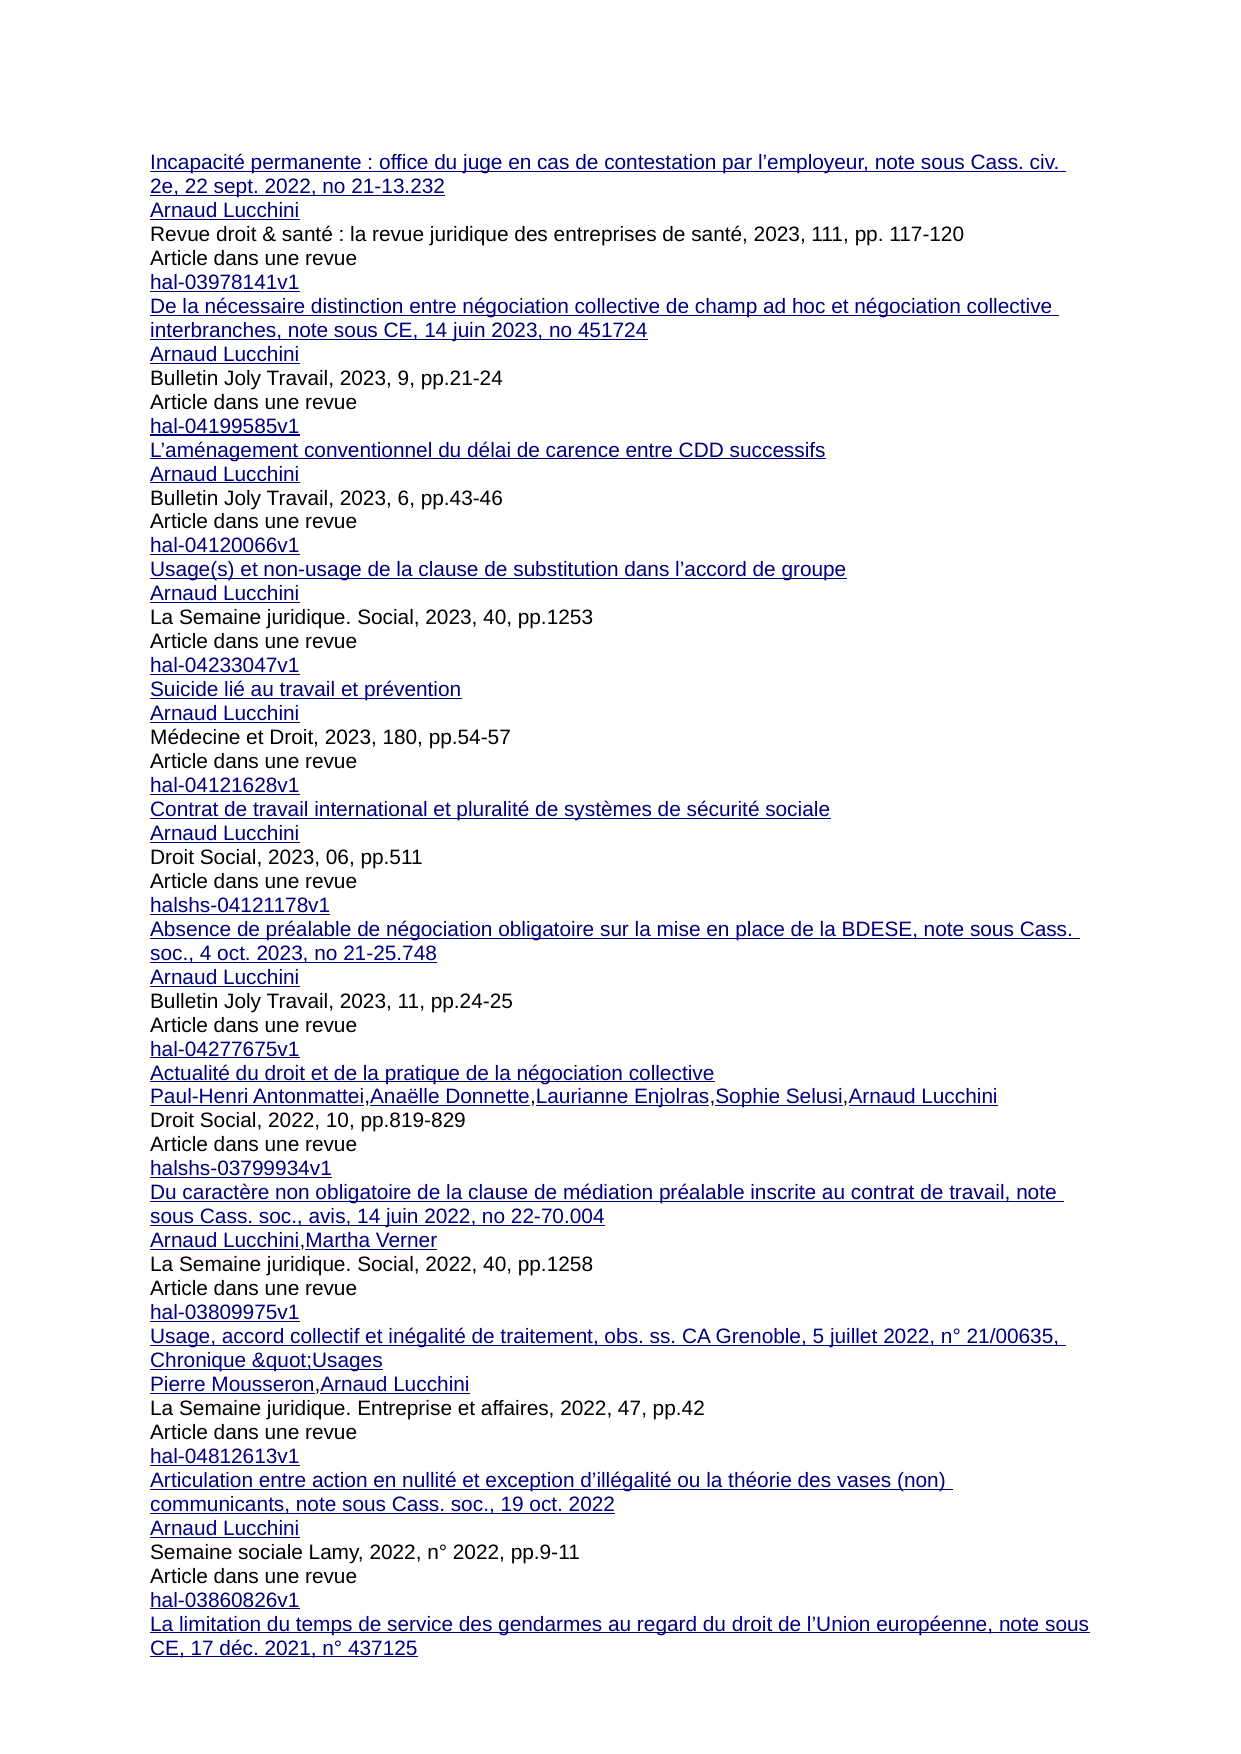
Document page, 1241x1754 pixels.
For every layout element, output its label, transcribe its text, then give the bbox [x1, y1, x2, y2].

table_cell L’aménagement conventionnel du délai de carence entre CDD successifs Arnaud Lucchini Bulletin Joly Travail, 2023, 6, pp.43-46 Article dans une revue hal-04120066v1 [150, 438, 1090, 557]
table_cell Articulation entre action en nullité et exception d’illégalité ou la théorie des vases (non) communicants, note sous Cass. soc., 19 oct. 2022 Arnaud Lucchini Semaine sociale Lamy, 2022, n° 2022, pp.9-11 Article dans une revue hal-03860826v1 [150, 1468, 1090, 1611]
table_cell Incapacité permanente : office du juge en cas de contestation par l’employeur, note sous Cass. civ. 2e, 22 sept. 2022, no 21-13.232 Arnaud Lucchini Revue droit & santé : la revue juridique des entreprises de santé, 2023, 111, pp. 117-120 Article dans une revue hal-03978141v1 [150, 150, 1090, 294]
table_cell Du caractère non obligatoire de la clause de médiation préalable inscrite au contrat de travail, note sous Cass. soc., avis, 14 juin 2022, no 22-70.004 Arnaud Lucchini,Martha Verner La Semaine juridique. Social, 2022, 40, pp.1258 Article dans une revue hal-03809975v1 [150, 1180, 1090, 1324]
table_cell Actualité du droit et de la pratique de la négociation collective Paul-Henri Antonmattei,Anaëlle Donnette,Laurianne Enjolras,Sophie Selusi,Arnaud Lucchini Droit Social, 2022, 10, pp.819-829 Article dans une revue halshs-03799934v1 [150, 1060, 1090, 1180]
table_cell La limitation du temps de service des gendarmes au regard du droit de l’Union européenne, note sous [150, 1611, 1090, 1632]
table_cell Suicide lié au travail et prévention Arnaud Lucchini Médecine et Droit, 2023, 180, pp.54-57 Article dans une revue hal-04121628v1 [150, 677, 1090, 797]
table_cell Usage(s) et non-usage de la clause de substitution dans l’accord de groupe Arnaud Lucchini La Semaine juridique. Social, 2023, 40, pp.1253 Article dans une revue hal-04233047v1 [150, 557, 1090, 677]
table_cell CE, 17 déc. 2021, n° 437125 [150, 1633, 1090, 1659]
table_cell Absence de préalable de négociation obligatoire sur la mise en place de la BDESE, note sous Cass. soc., 4 oct. 2023, no 21-25.748 Arnaud Lucchini Bulletin Joly Travail, 2023, 11, pp.24-25 Article dans une revue hal-04277675v1 [150, 917, 1090, 1060]
table_cell Usage, accord collectif et inégalité de traitement, obs. ss. CA Grenoble, 5 juillet 2022, n° 21/00635, Chronique &quot;Usages Pierre Mousseron,Arnaud Lucchini La Semaine juridique. Entreprise et affaires, 2022, 47, pp.42 Article dans une revue hal-04812613v1 [150, 1324, 1090, 1468]
table_cell De la nécessaire distinction entre négociation collective de champ ad hoc et négociation collective interbranches, note sous CE, 14 juin 2023, no 451724 Arnaud Lucchini Bulletin Joly Travail, 2023, 9, pp.21-24 Article dans une revue hal-04199585v1 [150, 294, 1090, 437]
table_cell Contrat de travail international et pluralité de systèmes de sécurité sociale Arnaud Lucchini Droit Social, 2023, 06, pp.511 Article dans une revue halshs-04121178v1 [150, 797, 1090, 917]
